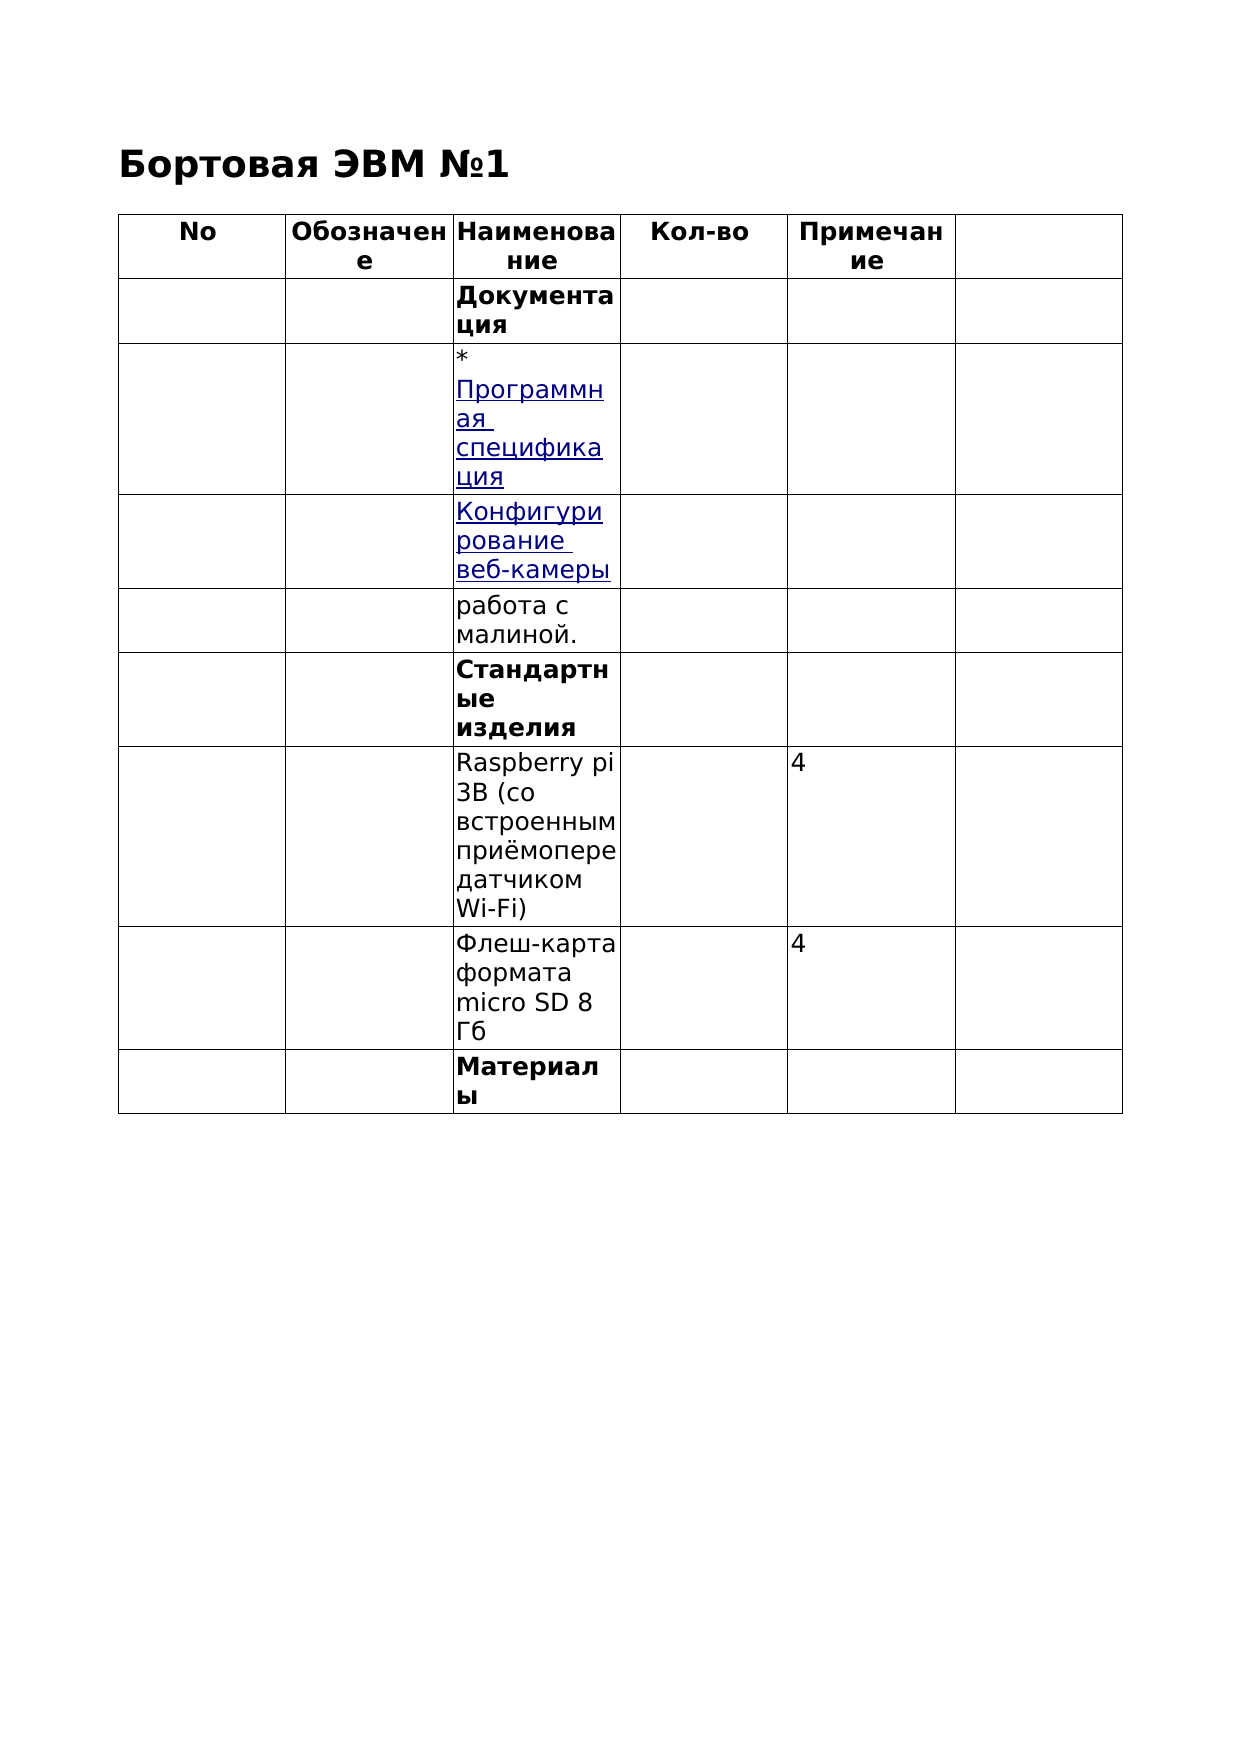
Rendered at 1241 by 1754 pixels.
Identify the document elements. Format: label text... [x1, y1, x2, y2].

table_cell [956, 653, 1122, 746]
table_cell [286, 344, 453, 494]
table_cell Материалы [454, 1050, 620, 1113]
subtitle Бортовая ЭВМ №1 [118, 143, 1122, 187]
table_cell работа с малиной. [454, 589, 620, 652]
table_cell [956, 344, 1122, 494]
table_cell [286, 1050, 453, 1113]
table_cell [119, 927, 285, 1049]
table_cell [119, 495, 285, 588]
table_cell [788, 589, 955, 652]
table_cell Конфигурирование веб-камеры [454, 495, 620, 588]
table_cell [788, 344, 955, 494]
table_header Наименование [454, 215, 620, 278]
table_cell [621, 279, 787, 343]
table_cell [788, 279, 955, 343]
table_cell [788, 495, 955, 588]
table_cell [956, 1050, 1122, 1113]
table_cell 4 [788, 927, 955, 1049]
table_cell [119, 279, 285, 343]
table_cell [956, 279, 1122, 343]
table_cell [621, 653, 787, 746]
table_cell [788, 1050, 955, 1113]
table_cell [119, 1050, 285, 1113]
table_cell [286, 927, 453, 1049]
table_cell [621, 344, 787, 494]
table_cell Флеш-карта формата micro SD 8 Гб [454, 927, 620, 1049]
table_cell [621, 927, 787, 1049]
table_cell [119, 653, 285, 746]
table_cell [286, 653, 453, 746]
table_header Обозначене [286, 215, 453, 278]
table_cell [119, 747, 285, 926]
table_cell [286, 495, 453, 588]
table_header No [119, 215, 285, 278]
table_cell [119, 589, 285, 652]
table_cell [286, 589, 453, 652]
table_cell [956, 747, 1122, 926]
table_cell [788, 653, 955, 746]
table_cell [956, 589, 1122, 652]
table_cell [119, 344, 285, 494]
table_header Примечание [788, 215, 955, 278]
table_cell [621, 1050, 787, 1113]
table_cell * Программная спецификация [454, 344, 620, 494]
table_cell [956, 927, 1122, 1049]
table_cell 4 [788, 747, 955, 926]
table_cell Документация [454, 279, 620, 343]
table_header Кол-во [621, 215, 787, 278]
table_cell Стандартные изделия [454, 653, 620, 746]
table_cell [621, 495, 787, 588]
table_header [956, 215, 1122, 278]
table_cell [956, 495, 1122, 588]
table_cell [621, 589, 787, 652]
table_cell [286, 747, 453, 926]
table_cell [621, 747, 787, 926]
table_cell [286, 279, 453, 343]
table_cell Raspberry pi 3B (со встроенным приёмопередатчиком Wi-Fi) [454, 747, 620, 926]
